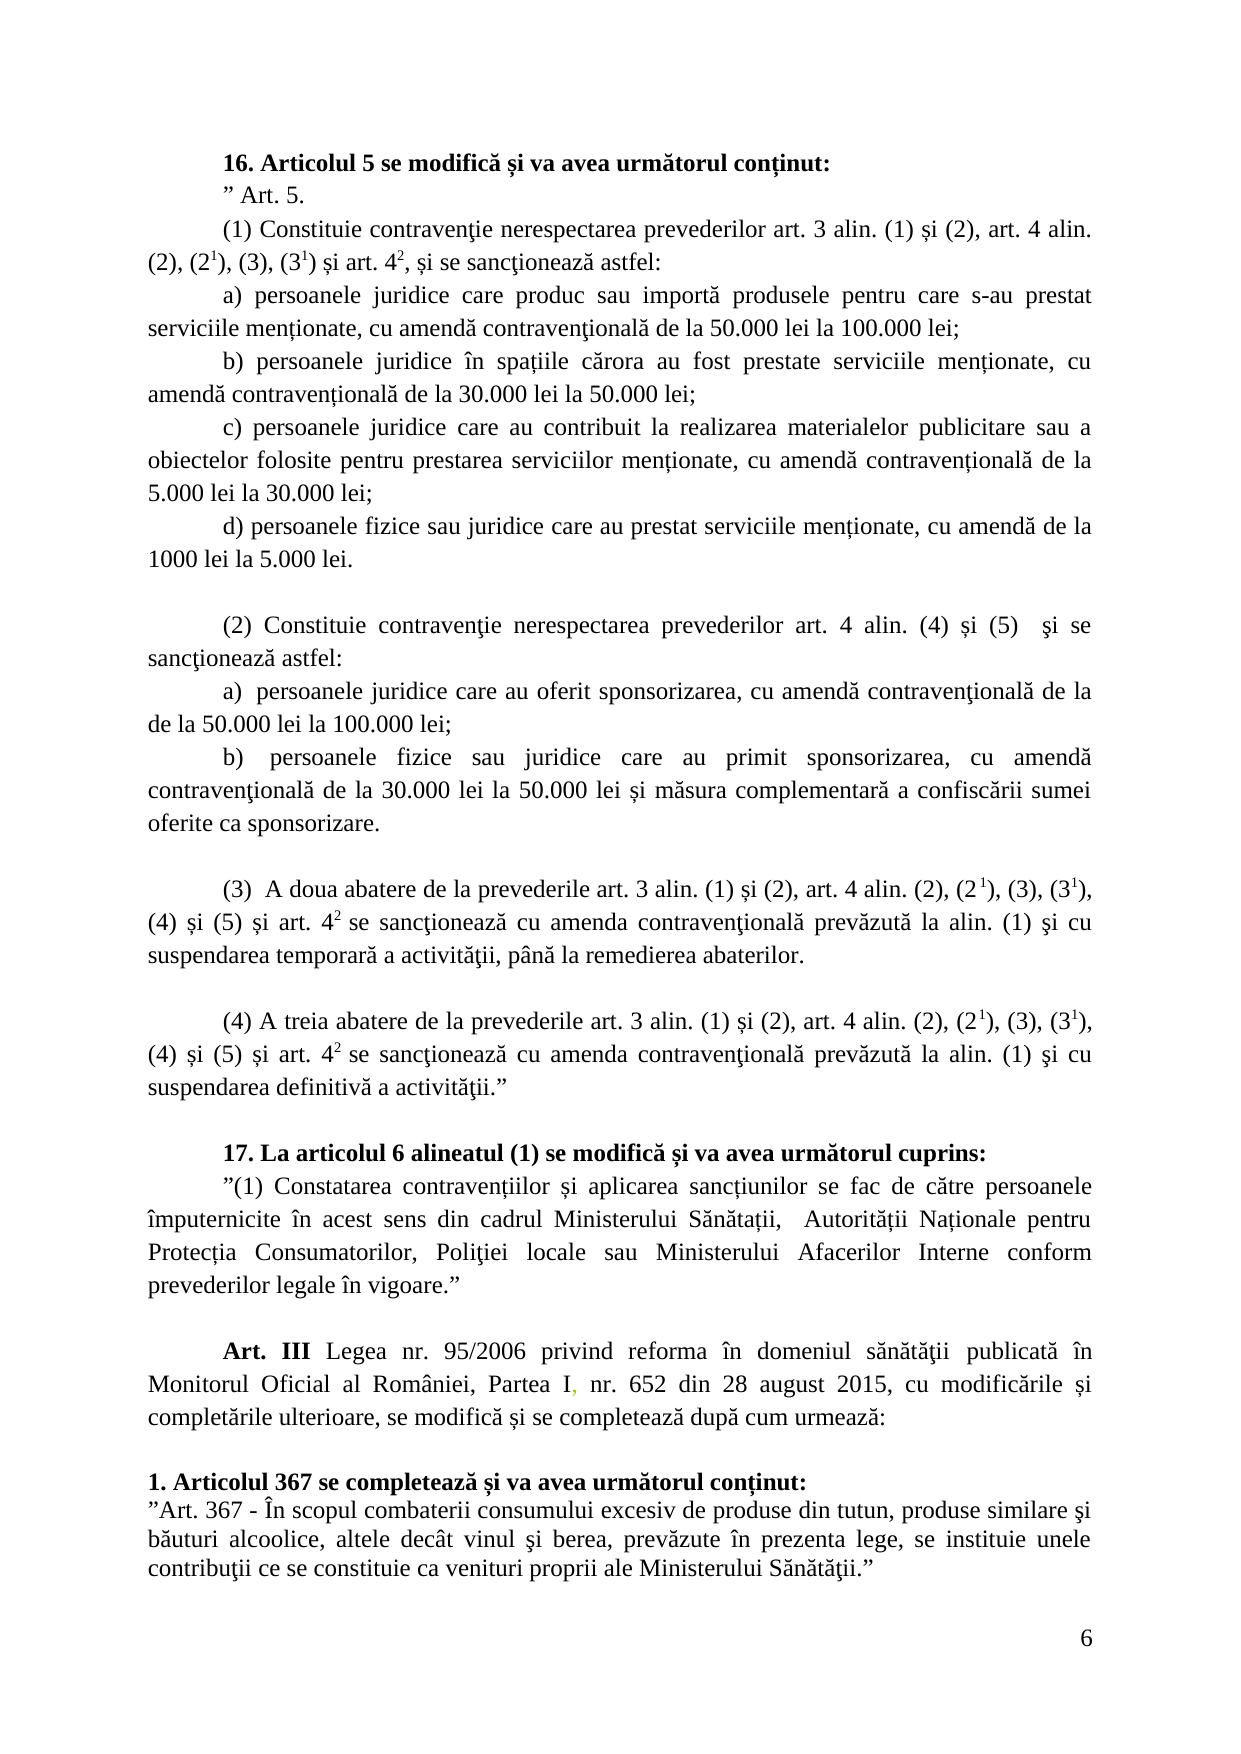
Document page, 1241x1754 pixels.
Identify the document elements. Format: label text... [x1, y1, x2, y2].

text c) persoanele juridice care au contribuit la realizarea materialelor publicitare sau a obiectelor folosite pentru prestarea serviciilor menționate, cu amendă contravențională de la 5.000 lei la 30.000 lei; [148, 412, 1093, 507]
text 16. Articolul 5 se modifică și va avea următorul conținut: [148, 148, 1093, 176]
text 17. La articolul 6 alineatul (1) se modifică și va avea următorul cuprins: [148, 1138, 1093, 1167]
text d) persoanele fizice sau juridice care au prestat serviciile menționate, cu amendă de la 1000 lei la 5.000 lei. [148, 511, 1093, 573]
text ”(1) Constatarea contravențiilor și aplicarea sancțiunilor se fac de către persoanele împuternicite în acest sens din cadrul Ministerului Sănătații, Autorității Naționale pentru Protecția Consumatorilor, Poliţiei locale sau Ministerului Afacerilor Interne conform prevederilor legale în vigoare.” [148, 1171, 1093, 1299]
text (2) Constituie contravenţie nerespectarea prevederilor art. 4 alin. (4) și (5) şi se sancţionează astfel: [148, 610, 1093, 672]
text (4) A treia abatere de la prevederile art. 3 alin. (1) și (2), art. 4 alin. (2), (21), (3), (31), (4) și (5) și art. 42 se sancţionează cu amenda contravenţională prevăzută la alin. (1) şi cu suspendarea definitivă a activităţii.” [148, 1006, 1093, 1101]
text 1. Articolul 367 se completează și va avea următorul conținut: [148, 1467, 1093, 1495]
text b) persoanele juridice în spațiile cărora au fost prestate serviciile menționate, cu amendă contravențională de la 30.000 lei la 50.000 lei; [148, 346, 1093, 407]
text Art. III Legea nr. 95/2006 privind reforma în domeniul sănătăţii publicată în Monitorul Oficial al României, Partea I, nr. 652 din 28 august 2015, cu modificările și completările ulterioare, se modifică și se completează după cum urmează: [148, 1336, 1093, 1431]
text (1) Constituie contravenţie nerespectarea prevederilor art. 3 alin. (1) și (2), art. 4 alin. (2), (21), (3), (31) și art. 42, și se sancţionează astfel: [148, 214, 1093, 275]
text ” Art. 5. [148, 181, 1093, 209]
text a) persoanele juridice care produc sau importă produsele pentru care s-au prestat serviciile menționate, cu amendă contravenţională de la 50.000 lei la 100.000 lei; [148, 280, 1093, 341]
text (3) A doua abatere de la prevederile art. 3 alin. (1) și (2), art. 4 alin. (2), (21), (3), (31), (4) și (5) și art. 42 se sancţionează cu amenda contravenţională prevăzută la alin. (1) şi cu suspendarea temporară a activităţii, până la remedierea abaterilor. [148, 874, 1093, 969]
text b) persoanele fizice sau juridice care au primit sponsorizarea, cu amendă contravenţională de la 30.000 lei la 50.000 lei și măsura complementară a confiscării sumei oferite ca sponsorizare. [148, 742, 1093, 837]
text a) persoanele juridice care au oferit sponsorizarea, cu amendă contravenţională de la de la 50.000 lei la 100.000 lei; [148, 676, 1093, 738]
text ”Art. 367 - În scopul combaterii consumului excesiv de produse din tutun, produse similare şi băuturi alcoolice, altele decât vinul şi berea, prevăzute în prezenta lege, se instituie unele contribuţii ce se constituie ca venituri proprii ale Ministerului Sănătăţii.” [148, 1495, 1093, 1582]
